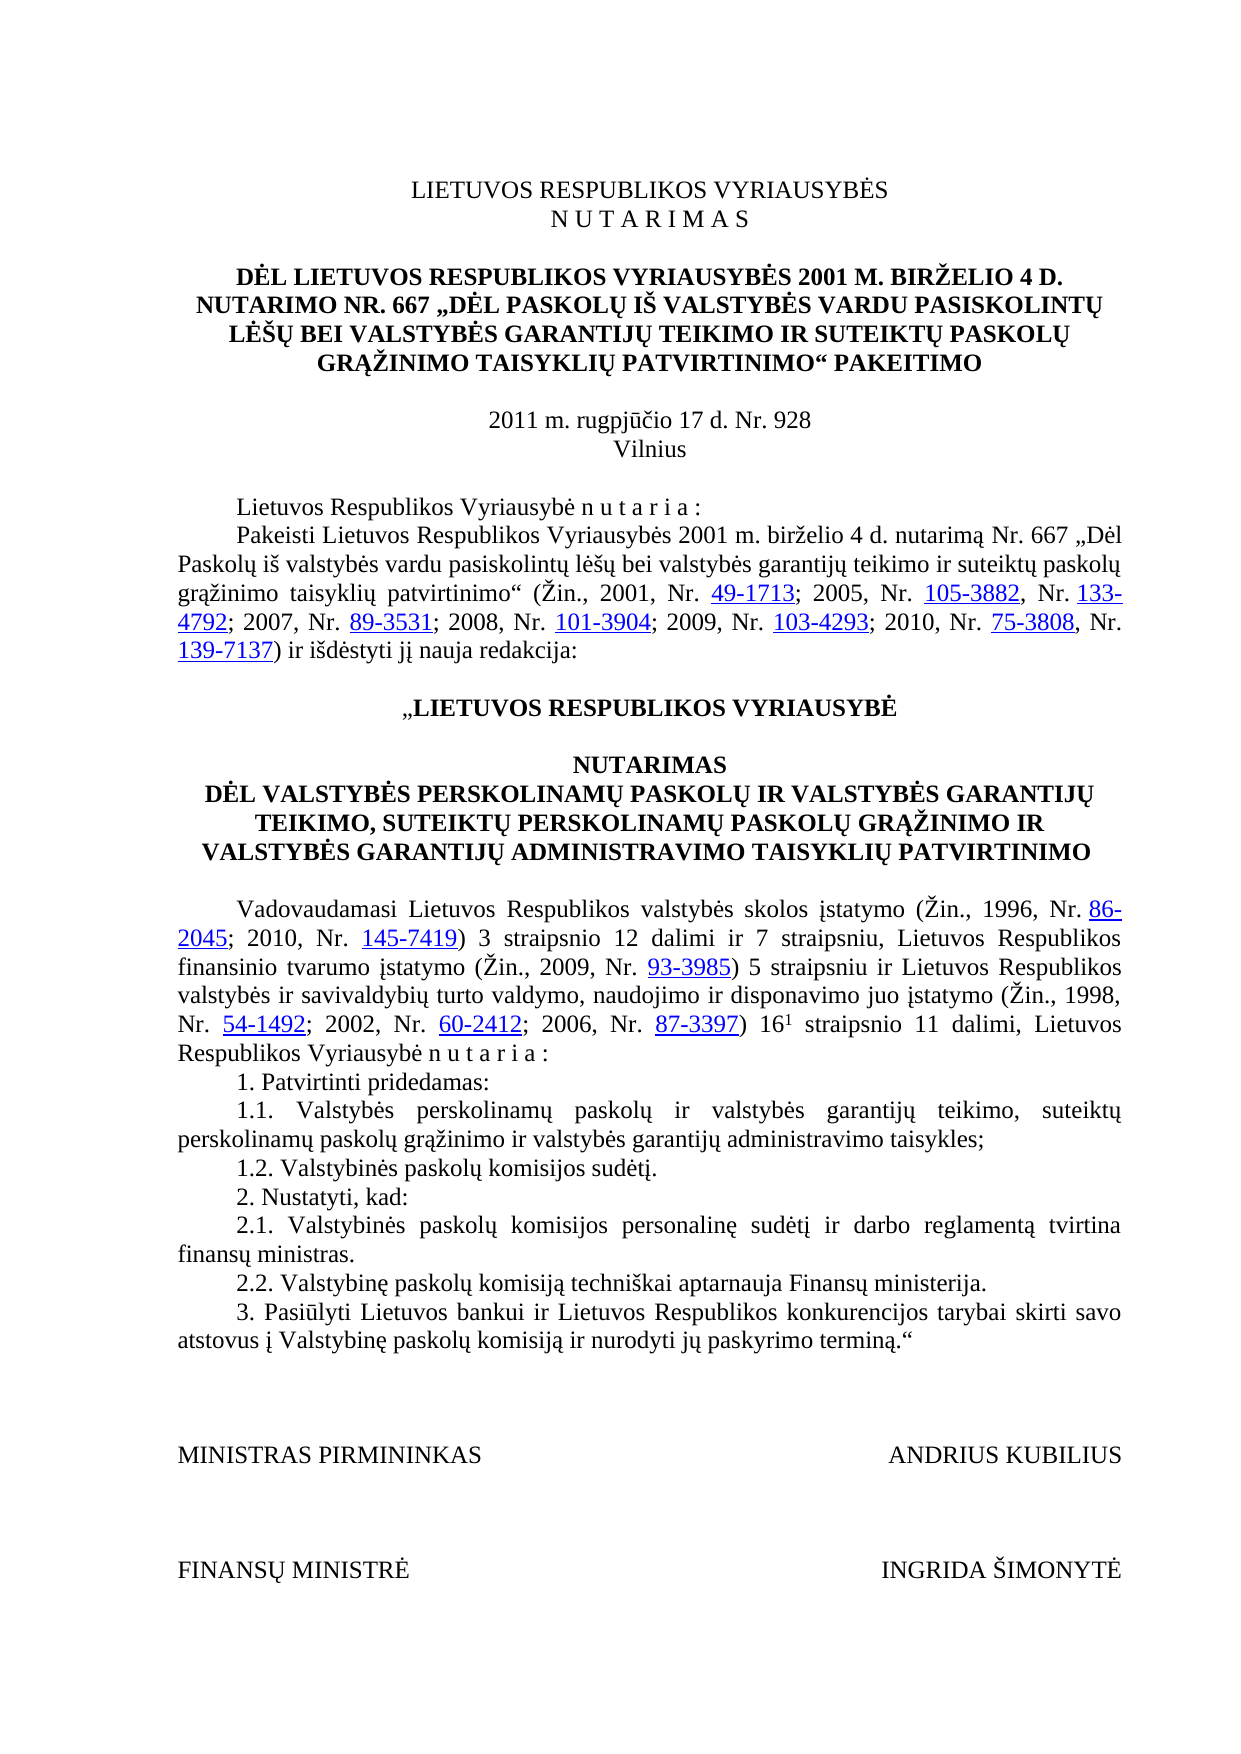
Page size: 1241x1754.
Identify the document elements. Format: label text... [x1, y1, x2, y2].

text Lietuvos Respublikos Vyriausybė n u t a r i a : [177, 492, 1122, 521]
text „LIETUVOS RESPUBLIKOS VYRIAUSYBĖ [177, 693, 1122, 722]
text 1.1. Valstybės perskolinamų paskolų ir valstybės garantijų teikimo, suteiktų perskolinamų paskolų grąžinimo ir valstybės garantijų administravimo taisykles; [177, 1096, 1122, 1153]
text Vilnius [177, 434, 1122, 463]
text 1.2. Valstybinės paskolų komisijos sudėtį. [177, 1153, 1122, 1182]
text 1. Patvirtinti pridedamas: [177, 1067, 1122, 1096]
text MINISTRAS PIRMININKAS ANDRIUS KUBILIUS [177, 1441, 1122, 1469]
text 2.2. Valstybinę paskolų komisiją techniškai aptarnauja Finansų ministerija. [177, 1268, 1122, 1297]
text 2.1. Valstybinės paskolų komisijos personalinę sudėtį ir darbo reglamentą tvirtina finansų ministras. [177, 1211, 1122, 1268]
text Vadovaudamasi Lietuvos Respublikos valstybės skolos įstatymo (Žin., 1996, Nr. 86-2045; 2010, Nr. 145-7419) 3 straipsnio 12 dalimi ir 7 straipsniu, Lietuvos Respublikos finansinio tvarumo įstatymo (Žin., 2009, Nr. 93-3985) 5 straipsniu ir Lietuvos Respublikos valstybės ir savivaldybių turto valdymo, naudojimo ir disponavimo juo įstatymo (Žin., 1998, Nr. 54-1492; 2002, Nr. 60-2412; 2006, Nr. 87-3397) 161 straipsnio 11 dalimi, Lietuvos Respublikos Vyriausybė n u t a r i a : [177, 894, 1122, 1067]
text NUTARIMAS [177, 751, 1122, 779]
text 2. Nustatyti, kad: [177, 1182, 1122, 1211]
text FINANSŲ MINISTRĖ INGRIDA ŠIMONYTĖ [177, 1556, 1122, 1584]
text 3. Pasiūlyti Lietuvos bankui ir Lietuvos Respublikos konkurencijos tarybai skirti savo atstovus į Valstybinę paskolų komisiją ir nurodyti jų paskyrimo terminą.“ [177, 1297, 1122, 1354]
text Pakeisti Lietuvos Respublikos Vyriausybės 2001 m. birželio 4 d. nutarimą Nr. 667 „Dėl Paskolų iš valstybės vardu pasiskolintų lėšų bei valstybės garantijų teikimo ir suteiktų paskolų grąžinimo taisyklių patvirtinimo“ (Žin., 2001, Nr. 49-1713; 2005, Nr. 105-3882, Nr. 133-4792; 2007, Nr. 89-3531; 2008, Nr. 101-3904; 2009, Nr. 103-4293; 2010, Nr. 75-3808, Nr. 139-7137) ir išdėstyti jį nauja redakcija: [177, 521, 1122, 664]
text DĖL VALSTYBĖS PERSKOLINAMŲ PASKOLŲ IR VALSTYBĖS GARANTIJŲ TEIKIMO, SUTEIKTŲ PERSKOLINAMŲ PASKOLŲ GRĄŽINIMO IR VALSTYBĖS GARANTIJŲ ADMINISTRAVIMO TAISYKLIŲ PATVIRTINIMO [177, 779, 1122, 866]
text 2011 m. rugpjūčio 17 d. Nr. 928 [177, 406, 1122, 434]
text DĖL LIETUVOS RESPUBLIKOS VYRIAUSYBĖS 2001 M. BIRŽELIO 4 D. NUTARIMO NR. 667 „DĖL PASKOLŲ IŠ VALSTYBĖS VARDU PASISKOLINTŲ LĖŠŲ BEI VALSTYBĖS GARANTIJŲ TEIKIMO IR SUTEIKTŲ PASKOLŲ GRĄŽINIMO TAISYKLIŲ PATVIRTINIMO“ PAKEITIMO [177, 262, 1122, 377]
text N U T A R I M A S [177, 204, 1122, 233]
text LIETUVOS RESPUBLIKOS VYRIAUSYBĖS [177, 176, 1122, 204]
